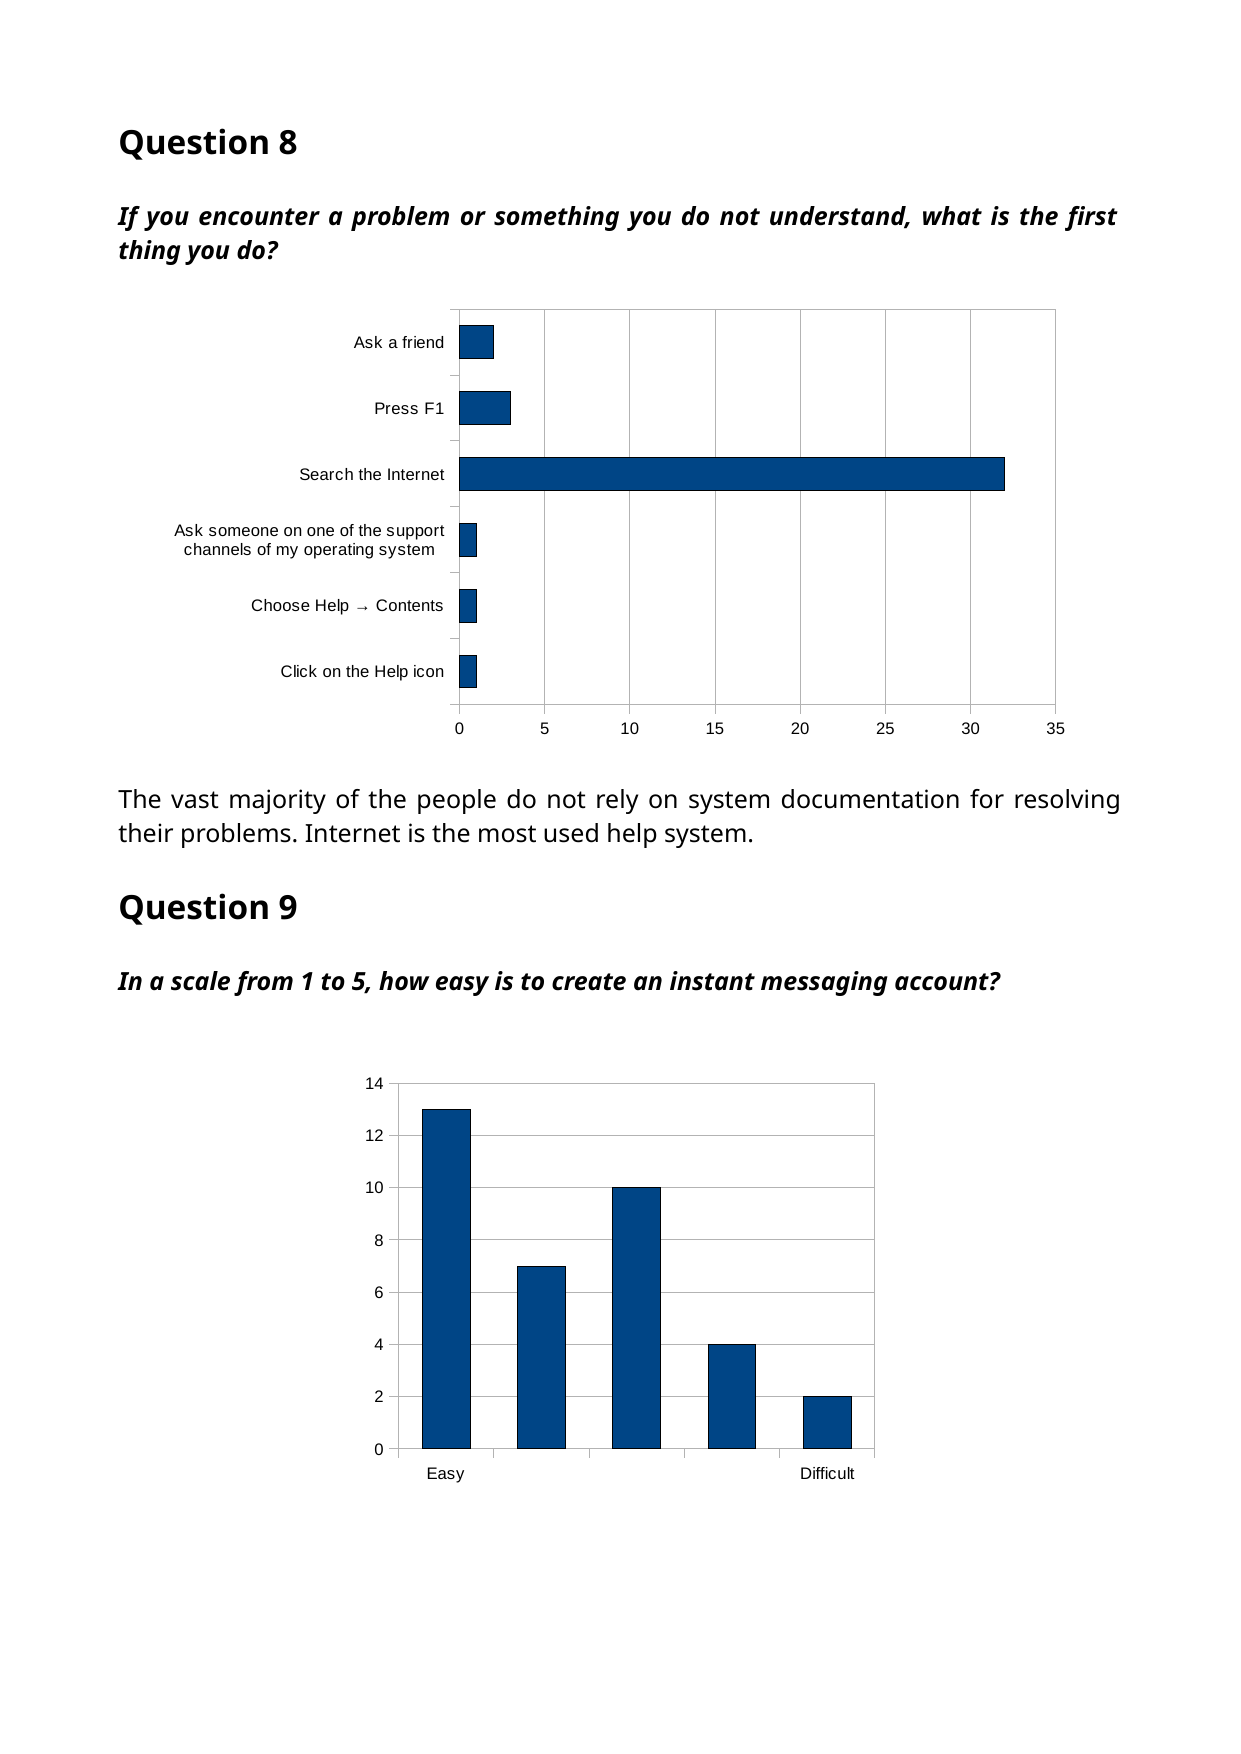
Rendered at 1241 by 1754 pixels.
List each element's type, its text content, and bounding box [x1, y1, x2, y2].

text If you encounter a problem or something you do not understand, what is the first thing you do? [118, 198, 1122, 266]
text In a scale from 1 to 5, how easy is to create an instant messaging account? [118, 963, 1122, 997]
text Question 8 [118, 119, 1122, 164]
text The vast majority of the people do not rely on system documentation for resolving their problems. Internet is the most used help system. [118, 782, 1122, 850]
text Question 9 [118, 884, 1122, 929]
